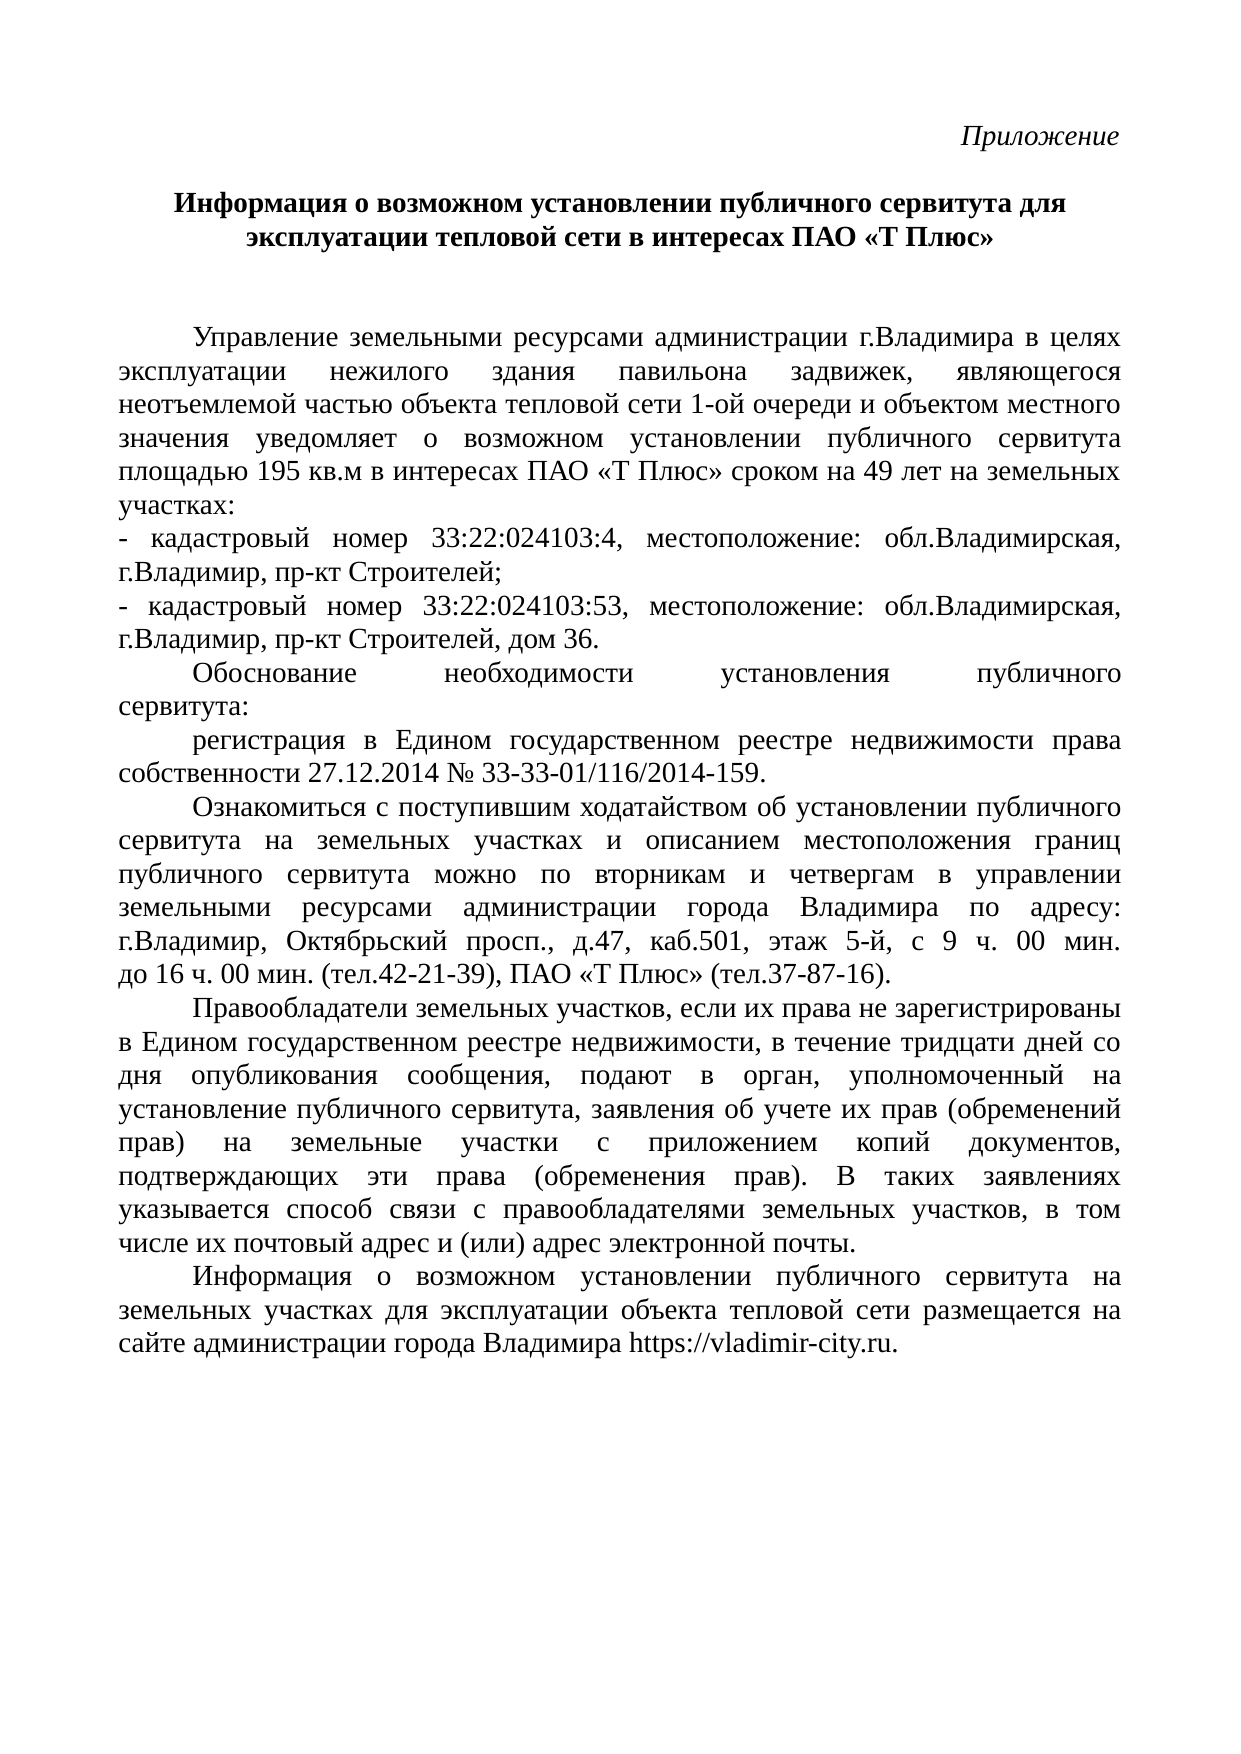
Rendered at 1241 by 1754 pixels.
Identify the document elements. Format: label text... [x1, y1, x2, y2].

text Управление земельными ресурсами администрации г.Владимира в целях эксплуатации нежилого здания павильона задвижек, являющегося неотъемлемой частью объекта тепловой сети 1-ой очереди и объектом местного значения уведомляет о возможном установлении публичного сервитута площадью 195 кв.м в интересах ПАО «Т Плюс» сроком на 49 лет на земельных участках: [118, 319, 1122, 521]
text Ознакомиться с поступившим ходатайством об установлении публичного сервитута на земельных участках и описанием местоположения границ публичного сервитута можно по вторникам и четвергам в управлении земельными ресурсами администрации города Владимира по адресу: г.Владимир, Октябрьский просп., д.47, каб.501, этаж 5-й, с 9 ч. 00 мин. до 16 ч. 00 мин. (тел.42-21-39), ПАО «Т Плюс» (тел.37-87-16). [118, 789, 1122, 990]
text Правообладатели земельных участков, если их права не зарегистрированы в Едином государственном реестре недвижимости, в течение тридцати дней со дня опубликования сообщения, подают в орган, уполномоченный на установление публичного сервитута, заявления об учете их прав (обременений прав) на земельные участки с приложением копий документов, подтверждающих эти права (обременения прав). В таких заявлениях указывается способ связи с правообладателями земельных участков, в том числе их почтовый адрес и (или) адрес электронной почты. [118, 990, 1122, 1258]
text Информация о возможном установлении публичного сервитута на земельных участках для эксплуатации объекта тепловой сети размещается на сайте администрации города Владимира https://vladimir-city.ru. [118, 1258, 1122, 1359]
text - кадастровый номер 33:22:024103:53, местоположение: обл.Владимирская, г.Владимир, пр-кт Строителей, дом 36. [118, 588, 1122, 655]
text регистрация в Едином государственном реестре недвижимости права собственности 27.12.2014 № 33-33-01/116/2014-159. [118, 722, 1122, 789]
text - кадастровый номер 33:22:024103:4, местоположение: обл.Владимирская, г.Владимир, пр-кт Строителей; [118, 521, 1122, 588]
text Информация о возможном установлении публичного сервитута для эксплуатации тепловой сети в интересах ПАО «Т Плюс» [118, 185, 1122, 252]
text Приложение [118, 118, 1122, 152]
text Обоснование необходимости установления публичного сервитута: [118, 655, 1122, 722]
